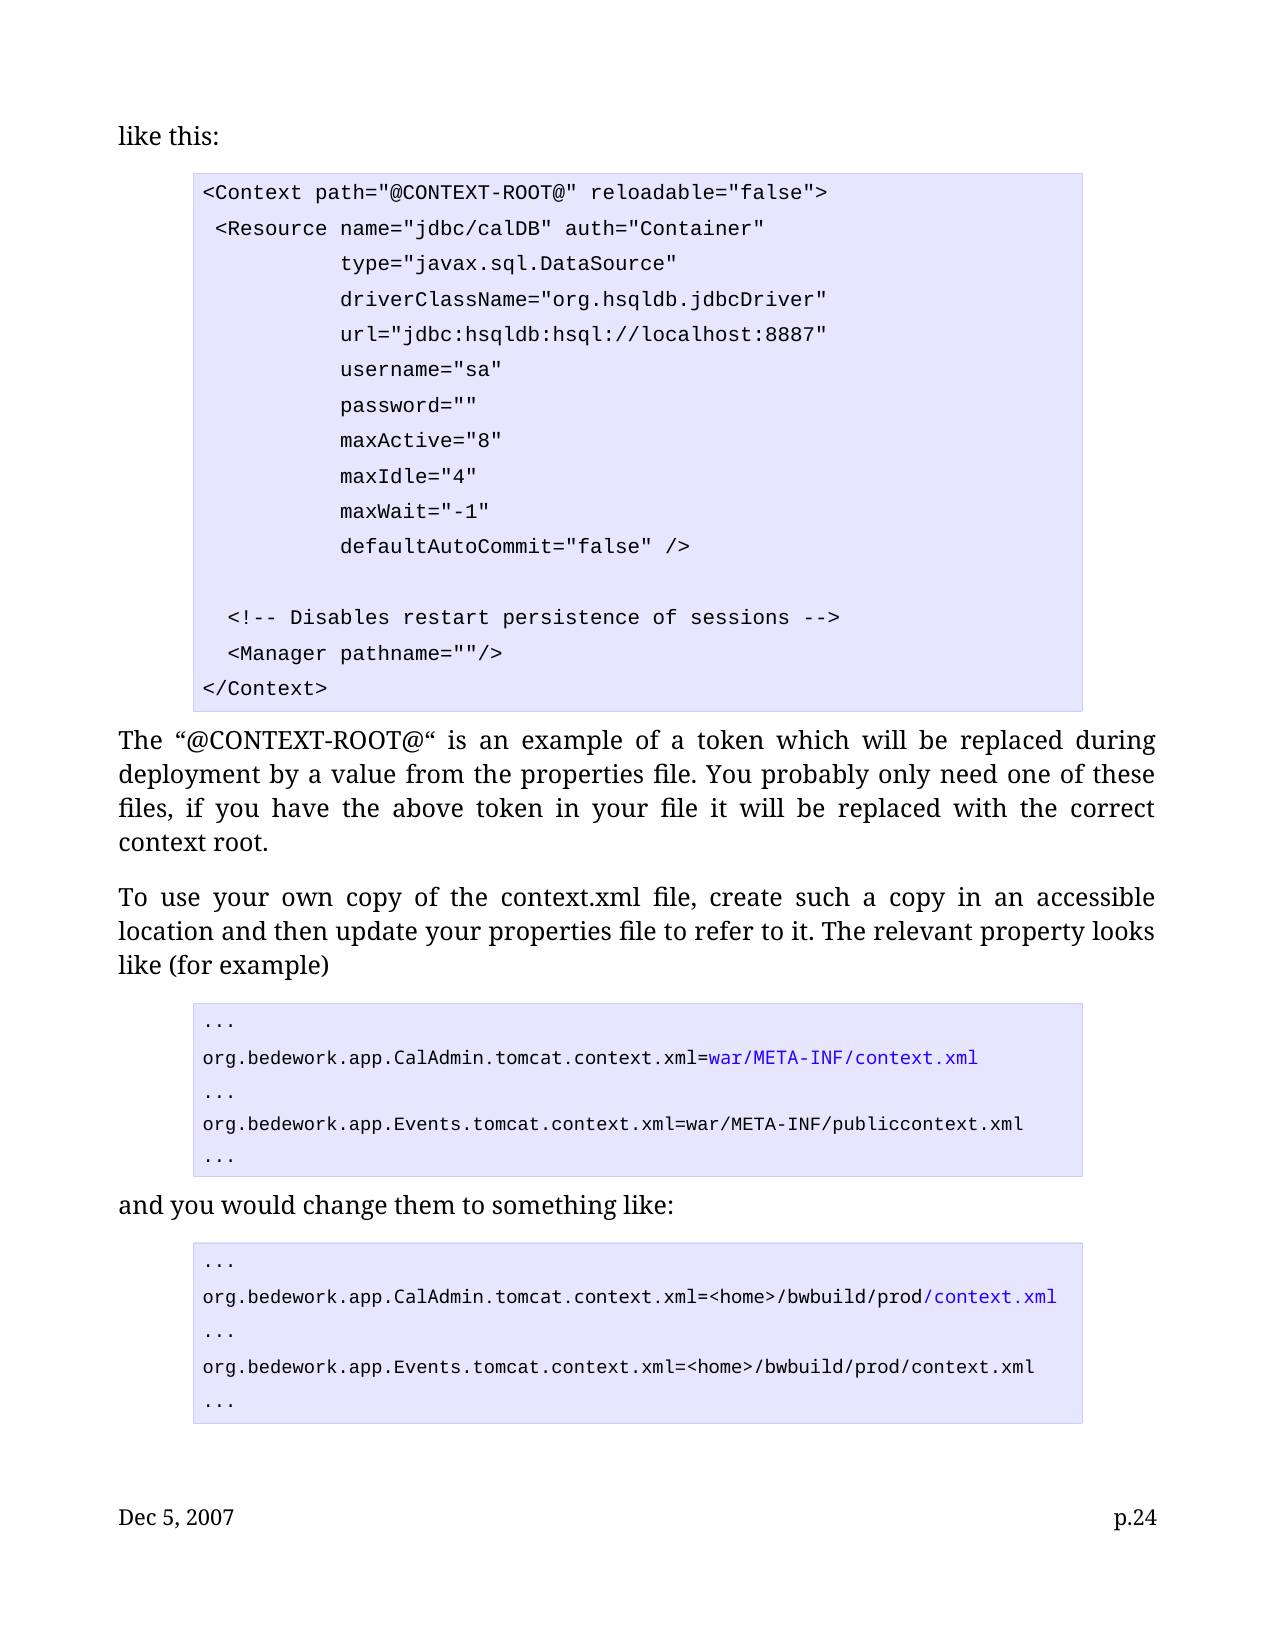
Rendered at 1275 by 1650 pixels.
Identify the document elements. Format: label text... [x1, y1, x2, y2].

text To use your own copy of the context.xml file, create such a copy in an accessible location and then update your properties file to refer to it. The relevant property looks like (for example) [118, 880, 1157, 982]
text driverClassName="org.hsqldb.jdbcDriver" [194, 279, 1082, 312]
text ... [194, 1383, 1082, 1423]
text </Context> [194, 669, 1082, 711]
text ... [194, 1313, 1082, 1343]
text and you would change them to something like: [118, 1187, 1157, 1221]
text maxIdle="4" [194, 457, 1082, 489]
text maxWait="-1" [194, 492, 1082, 525]
text org.bedework.app.Events.tomcat.context.xml=<home>/bwbuild/prod/context.xml [194, 1345, 1082, 1379]
text type="javax.sql.DataSource" [194, 244, 1082, 277]
text ... [194, 1073, 1082, 1104]
text maxActive="8" [194, 421, 1082, 454]
text password="" [194, 386, 1082, 418]
text The “@CONTEXT-ROOT@“ is an example of a token which will be replaced during deployment by a value from the properties file. You probably only need one of these files, if you have the above token in your file it will be replaced with the correct context root. [118, 723, 1157, 859]
text <!-- Disables restart persistence of sessions --> [194, 598, 1082, 631]
text <Resource name="jdbc/calDB" auth="Container" [194, 209, 1082, 241]
text org.bedework.app.CalAdmin.tomcat.context.xml=war/META-INF/context.xml [194, 1035, 1082, 1070]
text <Context path="@CONTEXT-ROOT@" reloadable="false"> [194, 174, 1082, 206]
text defaultAutoCommit="false" /> [194, 527, 1082, 560]
text like this: [118, 118, 1157, 152]
text org.bedework.app.CalAdmin.tomcat.context.xml=<home>/bwbuild/prod/context.xml [194, 1274, 1082, 1309]
text <Manager pathname=""/> [194, 634, 1082, 666]
text username="sa" [194, 350, 1082, 383]
text org.bedework.app.Events.tomcat.context.xml=war/META-INF/publiccontext.xml [194, 1105, 1082, 1136]
text url="jdbc:hsqldb:hsql://localhost:8887" [194, 315, 1082, 348]
text ... [194, 1244, 1082, 1273]
text ... [194, 1004, 1082, 1033]
text ... [194, 1137, 1082, 1176]
